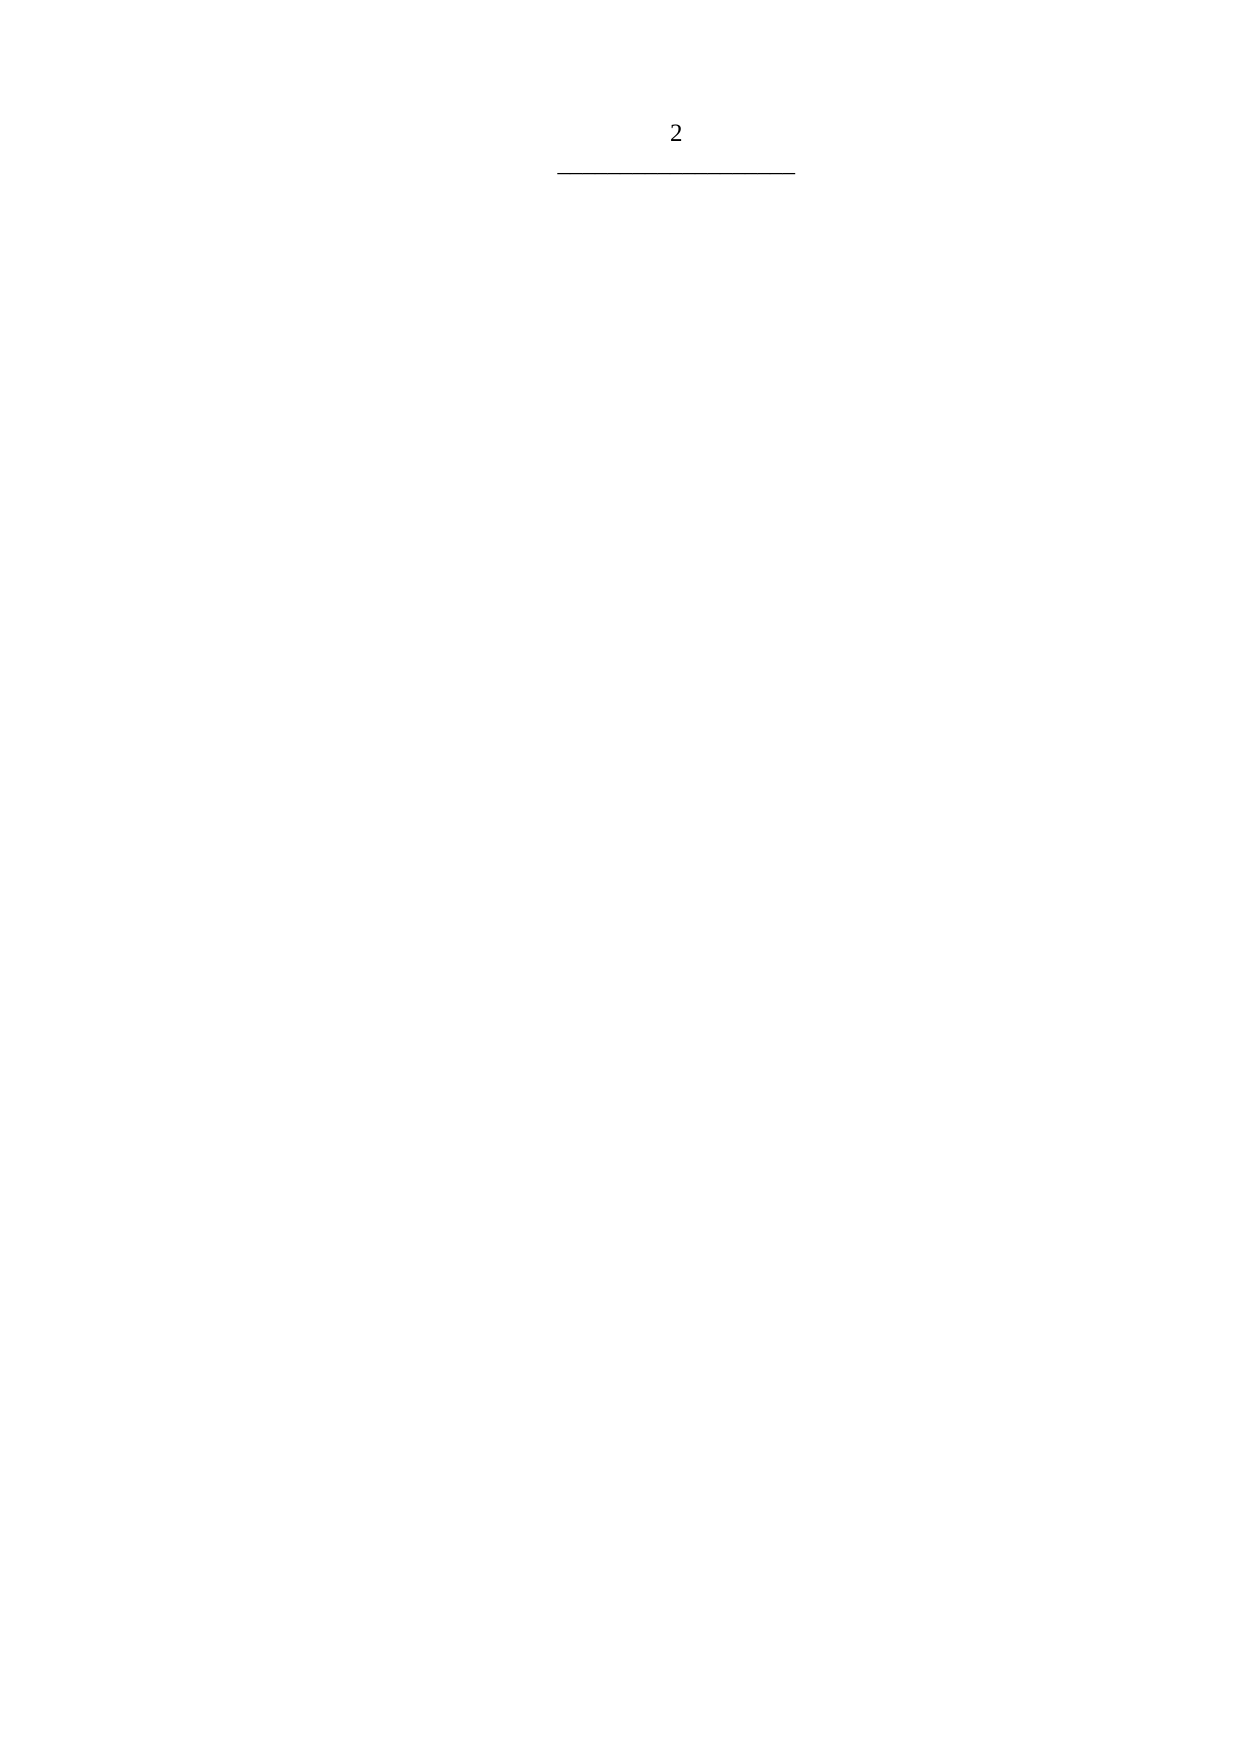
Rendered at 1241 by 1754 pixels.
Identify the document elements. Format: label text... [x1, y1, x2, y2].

text ___________________ [177, 148, 1175, 176]
